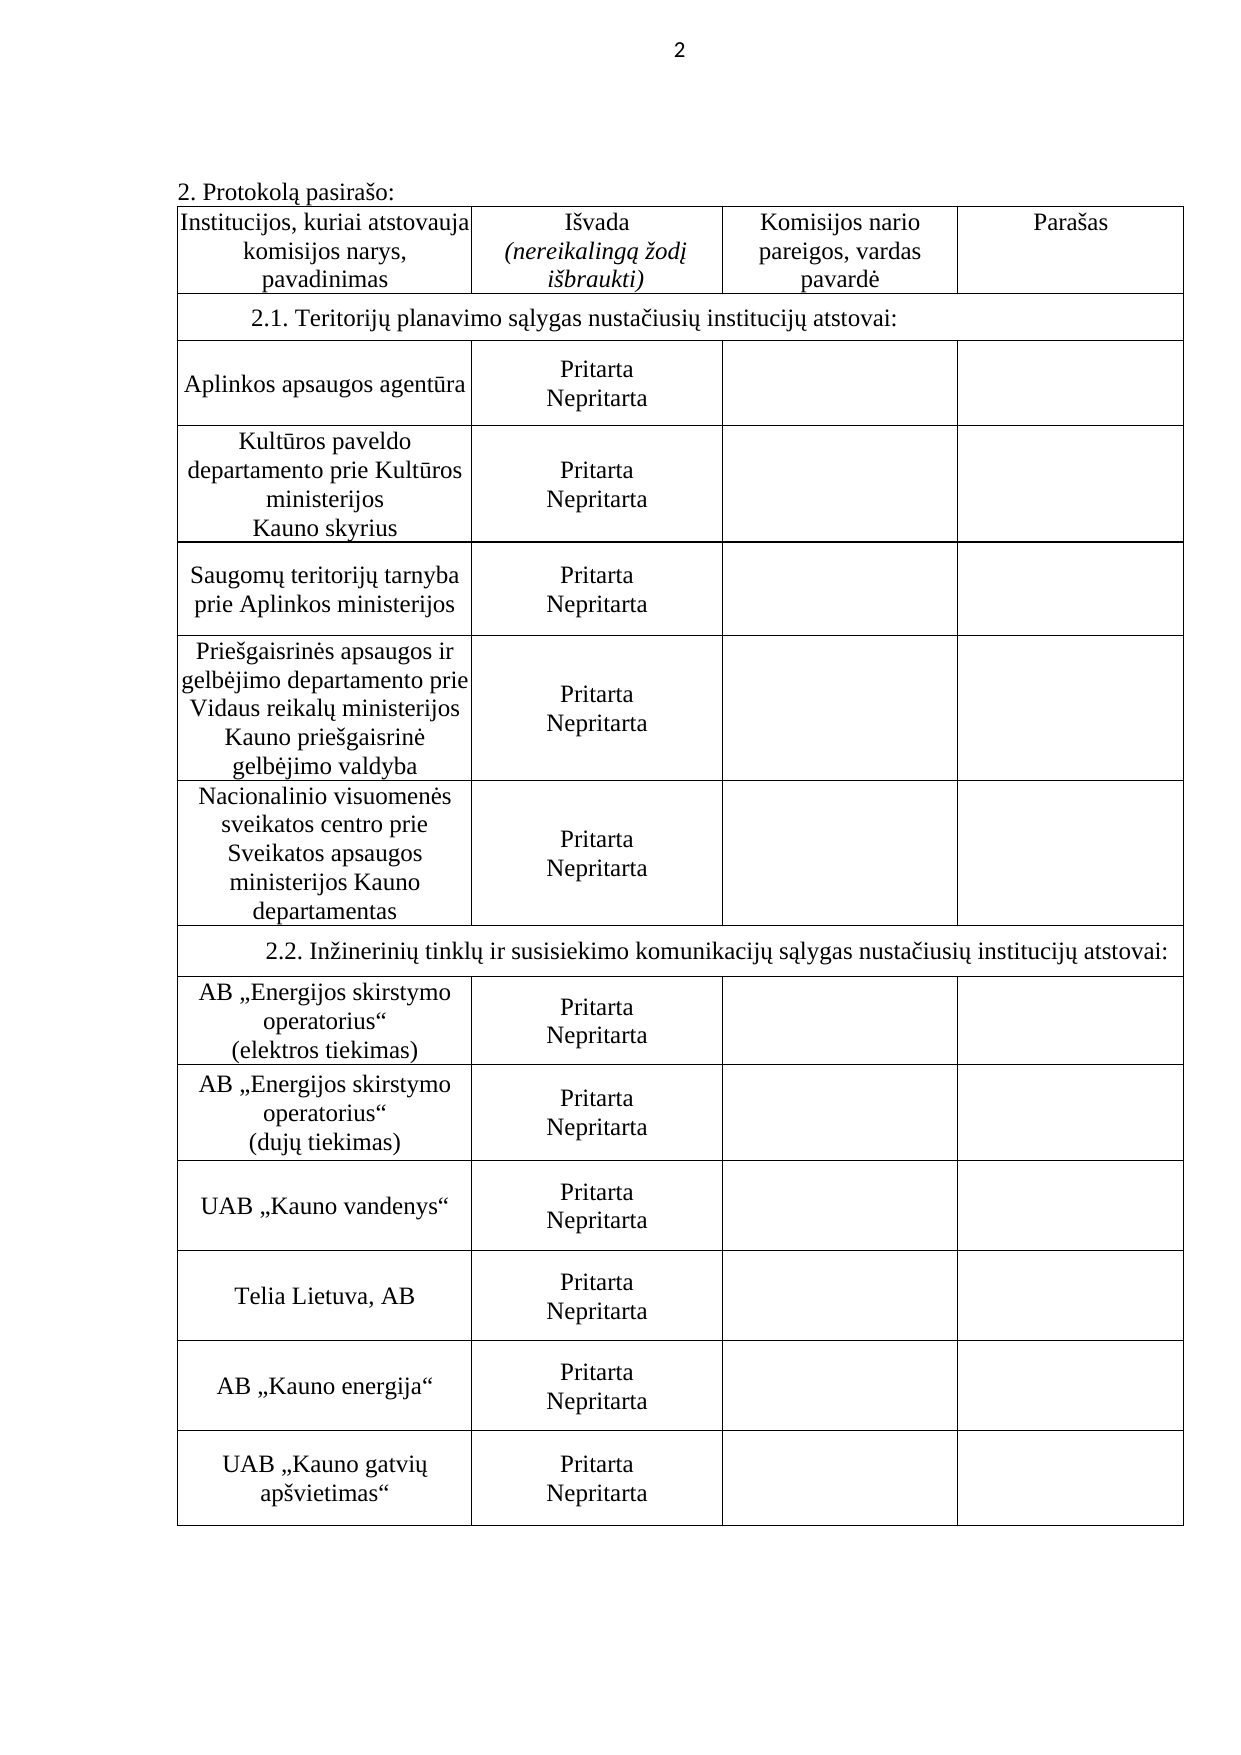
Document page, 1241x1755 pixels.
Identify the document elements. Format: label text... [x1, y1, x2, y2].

table_cell Nacionalinio visuomenės sveikatos centro prie Sveikatos apsaugos ministerijos Kauno departamentas [178, 781, 471, 924]
table_cell Pritarta Nepritarta [472, 636, 722, 780]
table_cell [723, 636, 957, 780]
table_cell [723, 1161, 957, 1250]
table_cell Aplinkos apsaugos agentūra [178, 341, 471, 425]
table_cell [723, 977, 957, 1063]
table_cell Pritarta Nepritarta [472, 1065, 722, 1160]
table_cell Pritarta Nepritarta [472, 1431, 722, 1525]
table_cell [958, 977, 1183, 1063]
table_cell [723, 1065, 957, 1160]
table_header Institucijos, kuriai atstovauja komisijos narys, pavadinimas [178, 207, 471, 293]
table_cell Pritarta Nepritarta [472, 341, 722, 425]
table_cell Pritarta Nepritarta [472, 426, 722, 541]
table_header Komisijos nario pareigos, vardas pavardė [723, 207, 957, 293]
table_cell [958, 1431, 1183, 1525]
table_cell [723, 1431, 957, 1525]
table_cell Pritarta Nepritarta [472, 1251, 722, 1340]
table_cell AB „Energijos skirstymo operatorius“ (elektros tiekimas) [178, 977, 471, 1063]
table_header Parašas [958, 207, 1183, 293]
table_cell UAB „Kauno gatvių apšvietimas“ [178, 1431, 471, 1525]
table_cell [958, 636, 1183, 780]
table_cell Saugomų teritorijų tarnyba prie Aplinkos ministerijos [178, 543, 471, 635]
text 2. Protokolą pasirašo: [177, 177, 1181, 206]
table_cell Pritarta Nepritarta [472, 977, 722, 1063]
table_cell [958, 341, 1183, 425]
table_cell [723, 341, 957, 425]
table_cell [723, 426, 957, 541]
table_cell Telia Lietuva, AB [178, 1251, 471, 1340]
table_cell [958, 1065, 1183, 1160]
table_cell [723, 543, 957, 635]
table_cell [723, 781, 957, 924]
table_cell Priešgaisrinės apsaugos ir gelbėjimo departamento prie Vidaus reikalų ministerijos Kauno priešgaisrinė gelbėjimo valdyba [178, 636, 471, 780]
table_cell [723, 1251, 957, 1340]
table_cell AB „Energijos skirstymo operatorius“ (dujų tiekimas) [178, 1065, 471, 1160]
table_cell [958, 781, 1183, 924]
table_header Išvada (nereikalingą žodį išbraukti) [472, 207, 722, 293]
table_cell 2.1. Teritorijų planavimo sąlygas nustačiusių institucijų atstovai: [178, 294, 1183, 340]
table_cell AB „Kauno energija“ [178, 1341, 471, 1430]
table_cell [723, 1341, 957, 1430]
table_cell UAB „Kauno vandenys“ [178, 1161, 471, 1250]
table_cell Pritarta Nepritarta [472, 781, 722, 924]
table_cell Pritarta Nepritarta [472, 1161, 722, 1250]
table_cell Pritarta Nepritarta [472, 1341, 722, 1430]
table_cell [958, 1161, 1183, 1250]
table_cell [958, 1341, 1183, 1430]
table_cell [958, 1251, 1183, 1340]
table_cell Pritarta Nepritarta [472, 543, 722, 635]
table_cell Kultūros paveldo departamento prie Kultūros ministerijos Kauno skyrius [178, 426, 471, 541]
table_cell [958, 543, 1183, 635]
table_cell [958, 426, 1183, 541]
table_cell 2.2. Inžinerinių tinklų ir susisiekimo komunikacijų sąlygas nustačiusių institucijų atstovai: [178, 926, 1183, 976]
